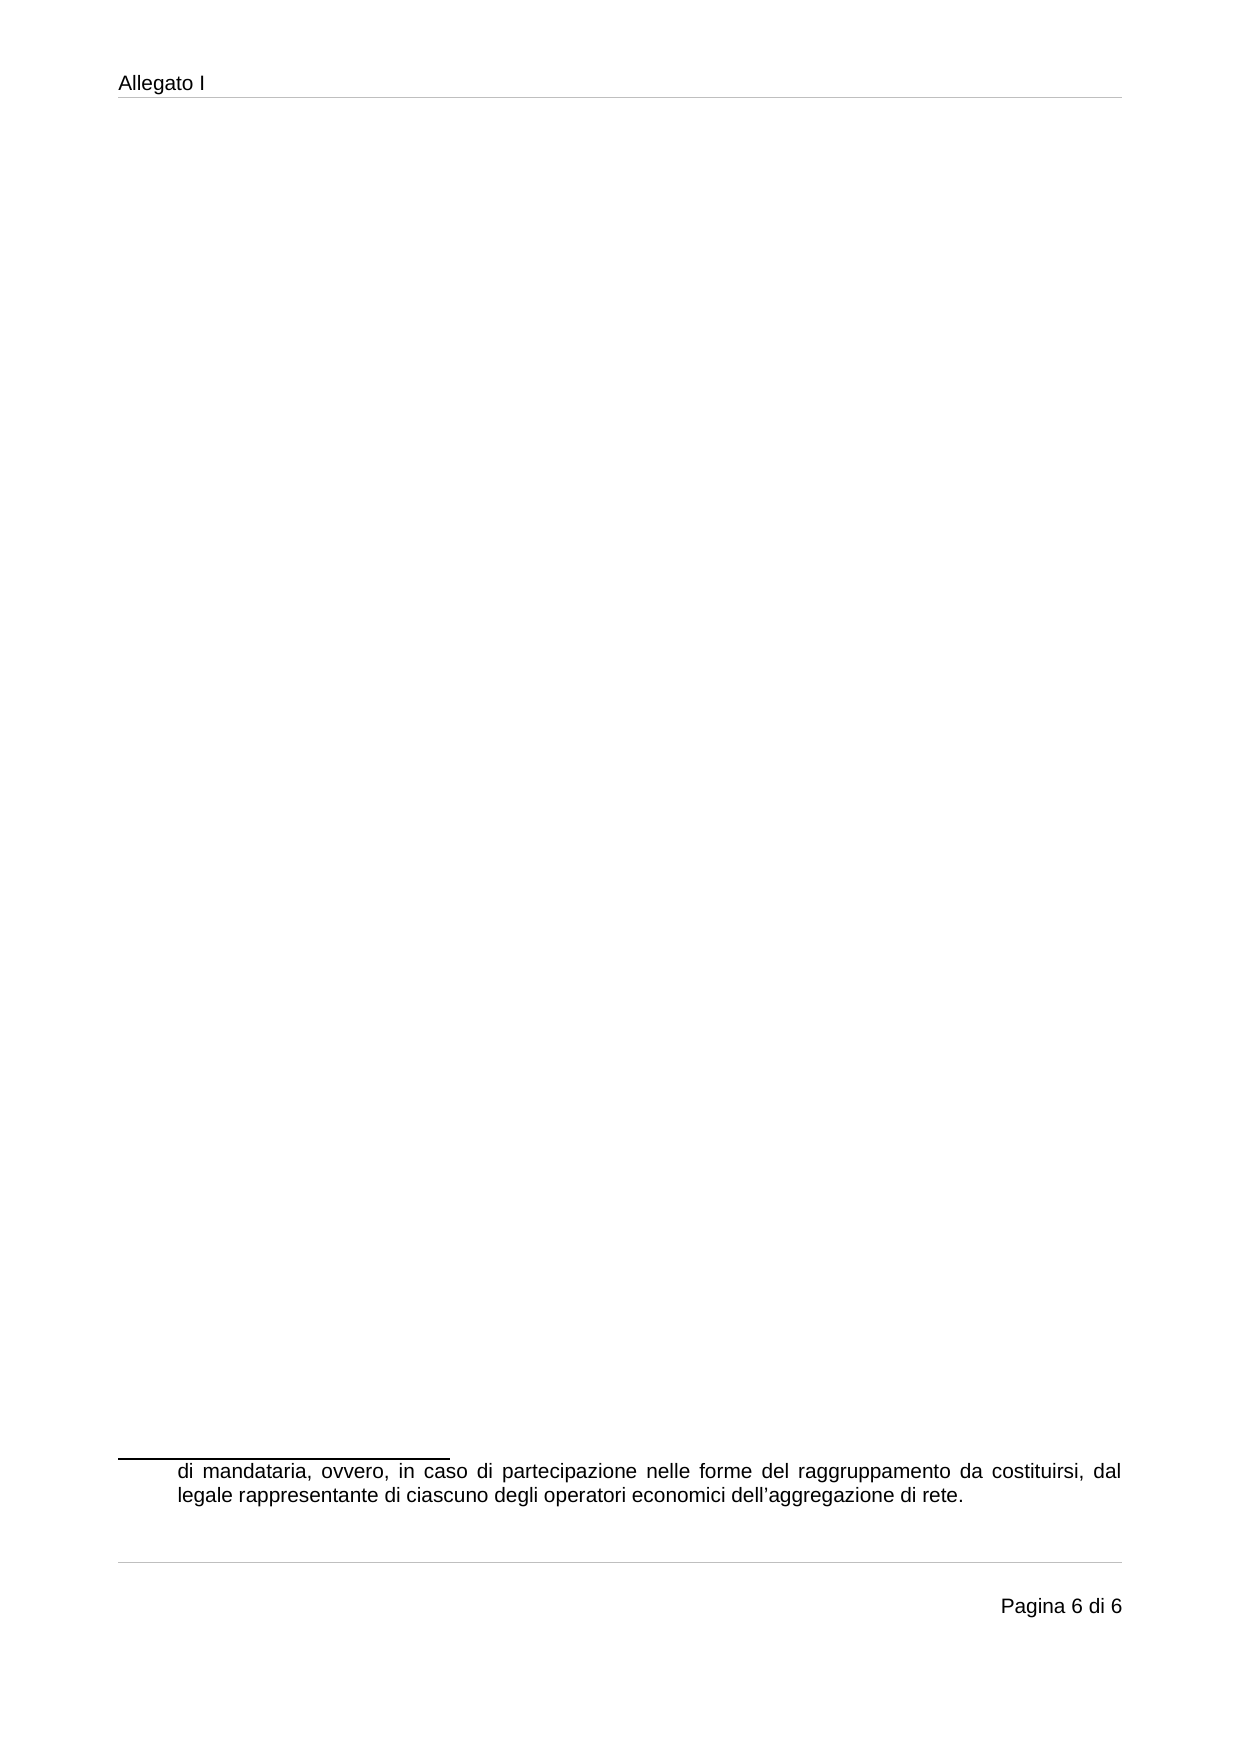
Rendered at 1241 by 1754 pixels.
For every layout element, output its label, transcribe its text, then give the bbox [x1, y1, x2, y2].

list di mandataria, ovvero, in caso di partecipazione nelle forme del raggruppamento da costituirsi, dal legale rappresentante di ciascuno degli operatori economici dell’aggregazione di rete. [148, 1459, 1122, 1507]
